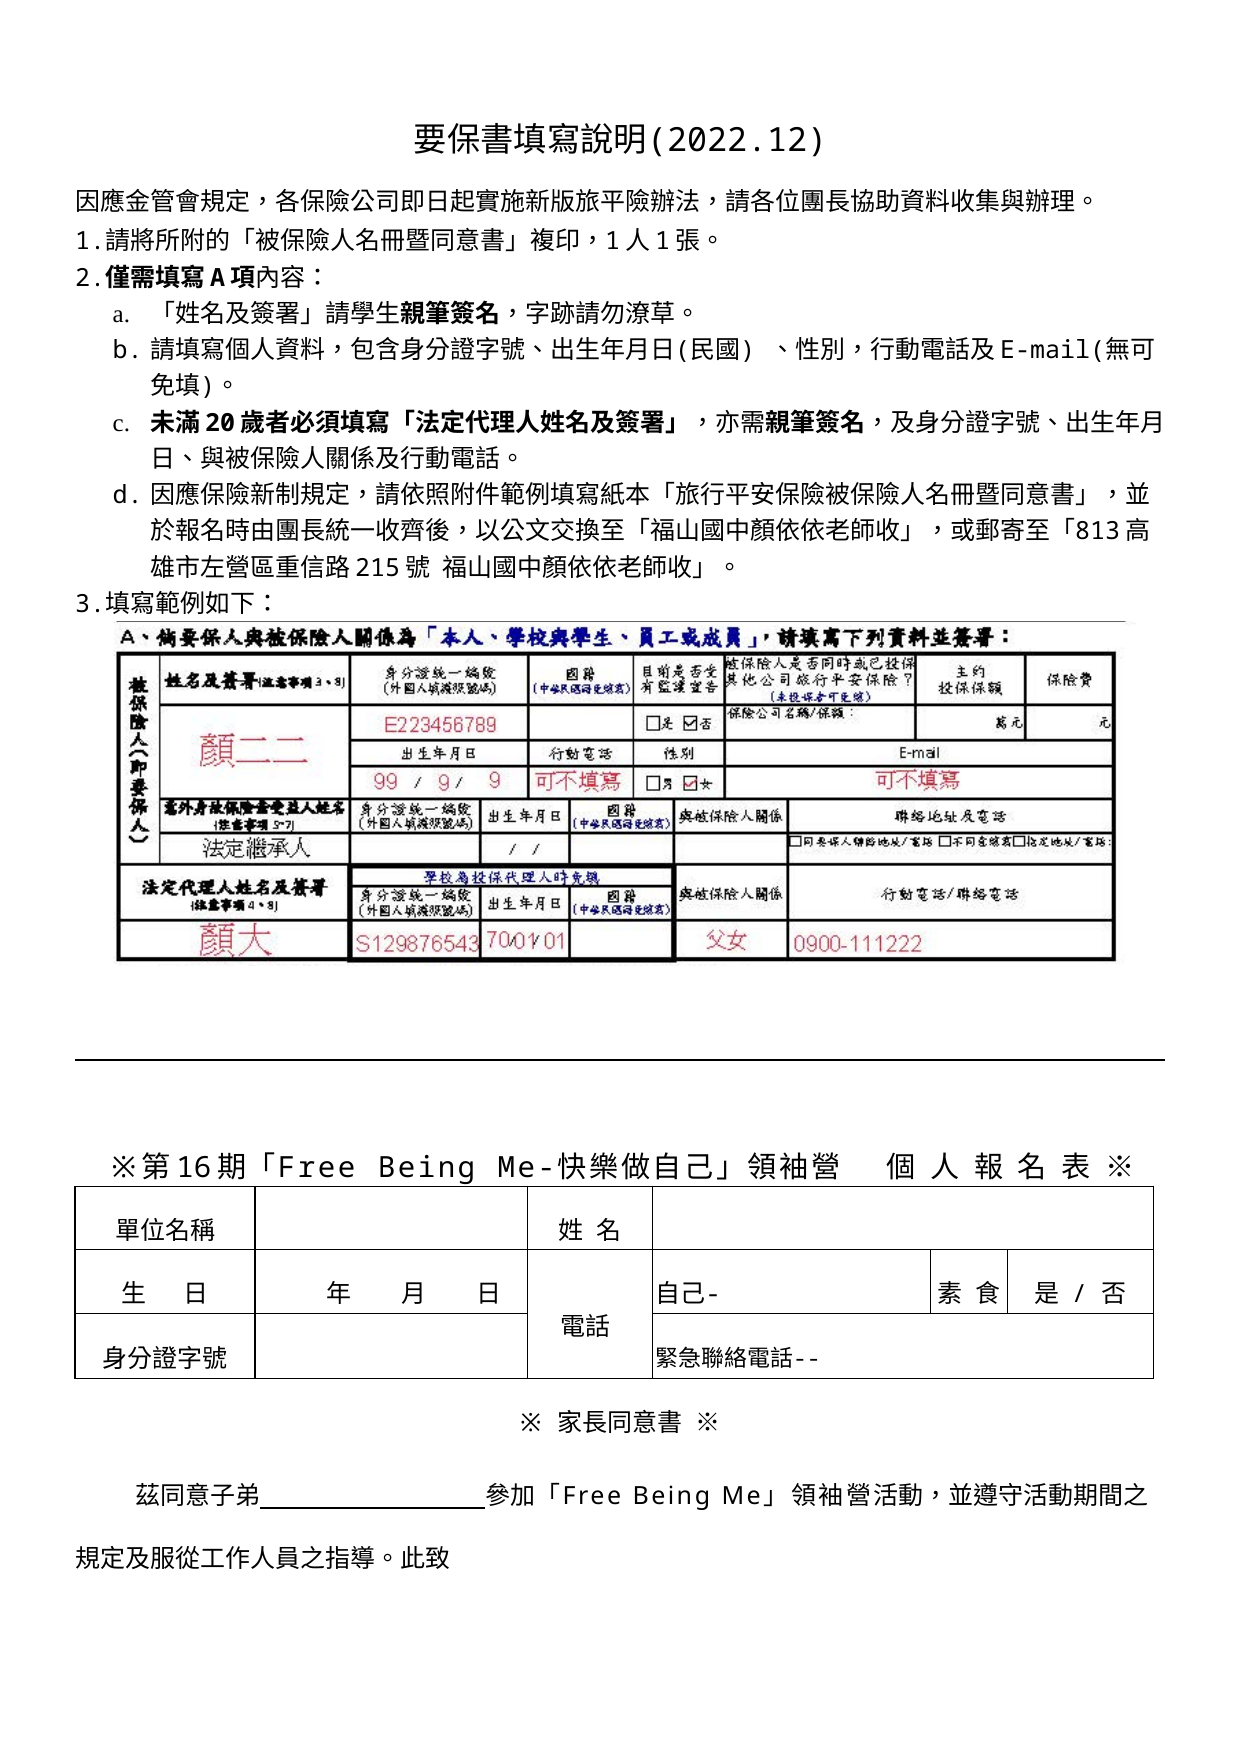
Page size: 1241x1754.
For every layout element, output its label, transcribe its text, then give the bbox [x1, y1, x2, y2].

list 「姓名及簽署」請學生親筆簽名，字跡請勿潦草。 [112, 293, 1165, 329]
table_header [256, 1187, 527, 1249]
list 因應保險新制規定，請依照附件範例填寫紙本「旅行平安保險被保險人名冊暨同意書」，並於報名時由團長統一收齊後，以公文交換至「福山國中顏依依老師收」，或郵寄至「813高雄市左營區重信路215號 福山國中顏依依老師收」。 [112, 474, 1165, 583]
table_header 姓 名 [528, 1187, 652, 1249]
list 未滿20歲者必須填寫「法定代理人姓名及簽署」，亦需親筆簽名，及身分證字號、出生年月日、與被保險人關係及行動電話。 [112, 402, 1165, 474]
text 1.請將所附的「被保險人名冊暨同意書」複印，1人1張。 [75, 221, 1165, 257]
text 因應金管會規定，各保險公司即日起實施新版旅平險辦法，請各位團長協助資料收集與辦理。 [75, 158, 1165, 221]
table_cell 生 日 [76, 1250, 254, 1313]
table_cell 素 食 [931, 1250, 1007, 1313]
table_cell [256, 1314, 527, 1378]
table_header [653, 1187, 1153, 1249]
table_header 單位名稱 [76, 1187, 254, 1249]
text 2.僅需填寫A項內容： [75, 257, 1165, 293]
table_cell 年 月 日 [256, 1250, 527, 1313]
table_cell 緊急聯絡電話-- [653, 1314, 1153, 1378]
text ※第16期「Free Being Me-快樂做自己」領袖營 個 人 報 名 表 ※ [75, 1123, 1165, 1186]
text 茲同意子弟 參加「Free Being Me」領袖營活動，並遵守活動期間之規定及服從工作人員之指導。此致 [75, 1452, 1165, 1577]
table_cell 是 / 否 [1008, 1250, 1153, 1313]
text 要保書填寫說明(2022.12) [75, 96, 1165, 158]
list 請填寫個人資料，包含身分證字號、出生年月日(民國) 、性別，行動電話及E-mail(無可免填)。 [112, 329, 1165, 402]
table_cell 電話 [528, 1250, 652, 1378]
table_cell 自己- [653, 1250, 930, 1313]
text 3.填寫範例如下： [75, 583, 1165, 619]
list 家長同意書 ※ [75, 1379, 1165, 1442]
table_cell 身分證字號 [76, 1314, 254, 1378]
